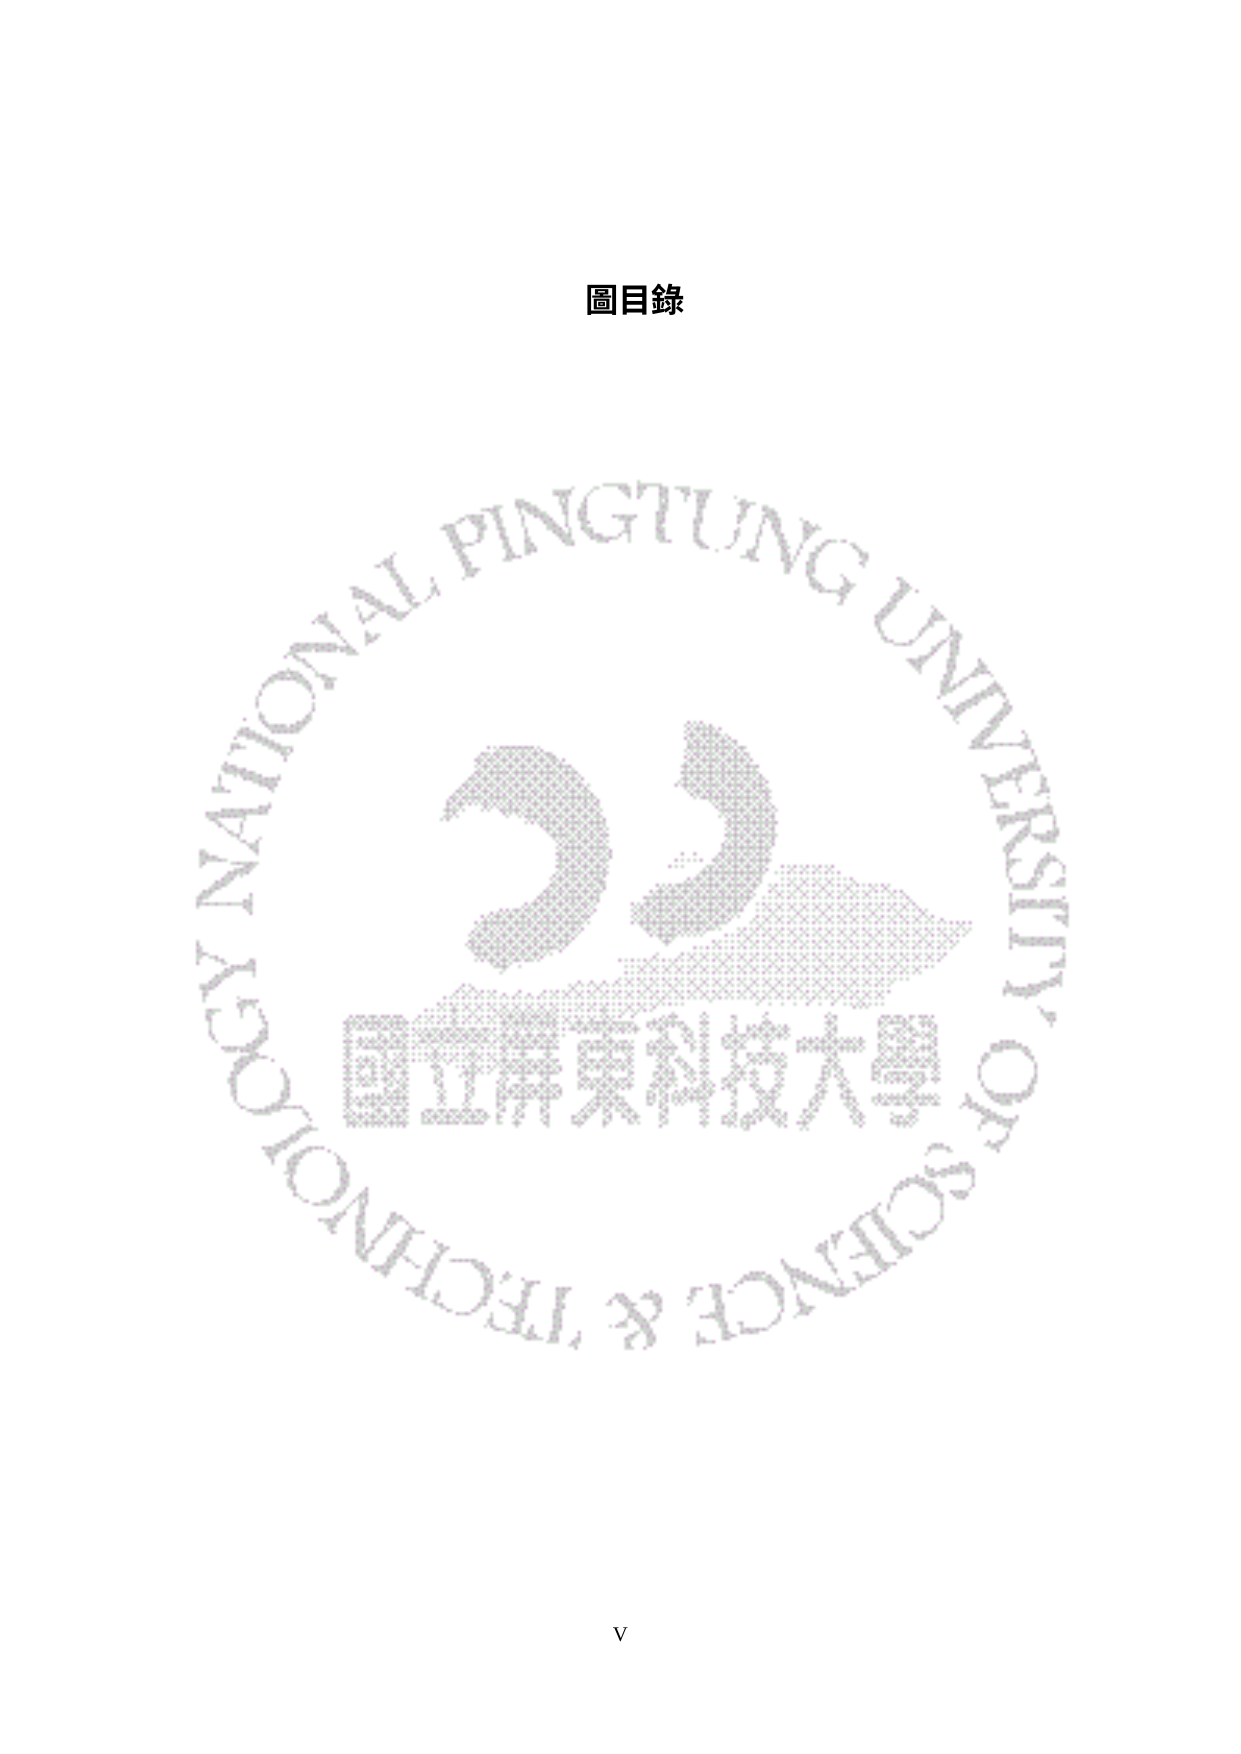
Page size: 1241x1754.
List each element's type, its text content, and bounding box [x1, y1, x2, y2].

picture [191, 475, 1079, 1357]
subtitle 圖目錄 [177, 260, 1092, 335]
